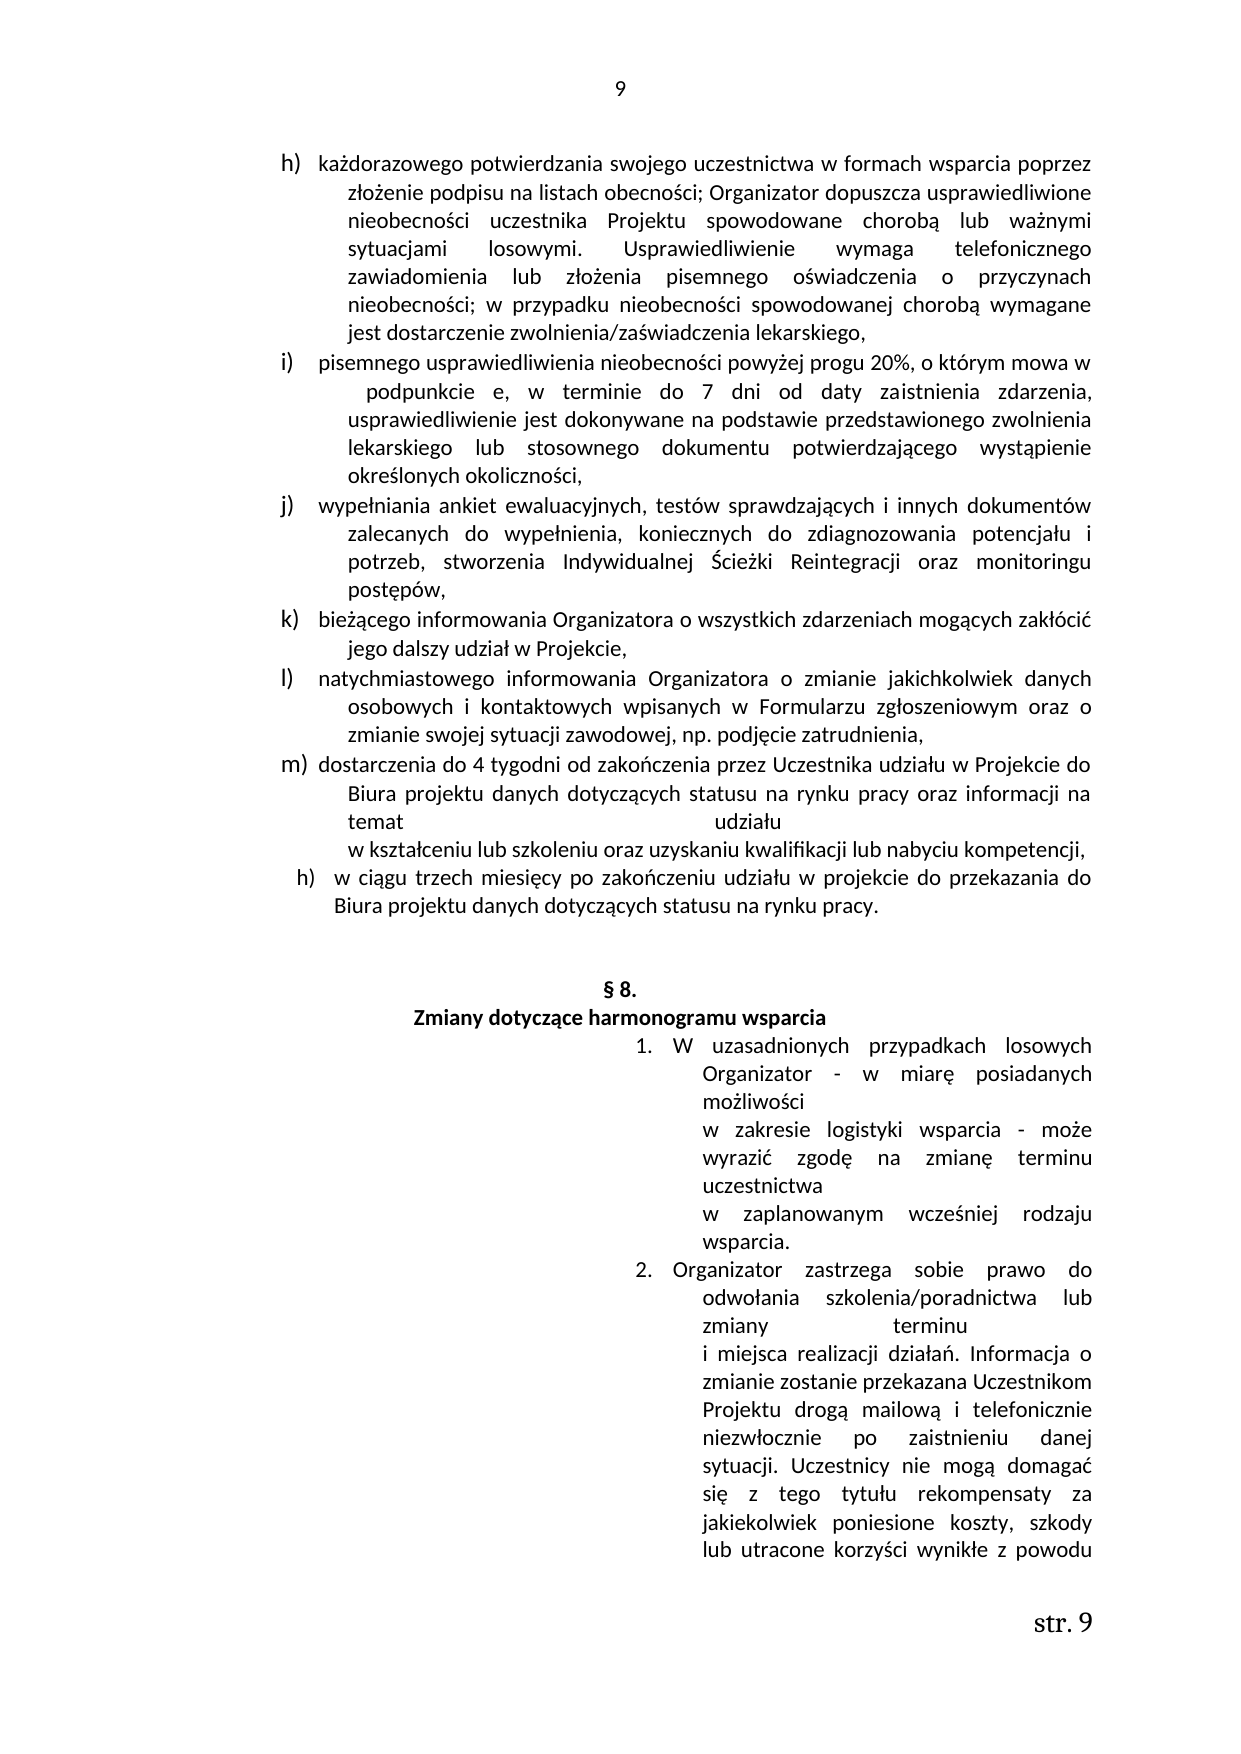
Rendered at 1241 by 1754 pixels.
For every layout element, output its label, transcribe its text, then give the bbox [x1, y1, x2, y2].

list natychmiastowego informowania Organizatora o zmianie jakichkolwiek danych osobowych i kontaktowych wpisanych w Formularzu zgłoszeniowym oraz o zmianie swojej sytuacji zawodowej, np. podjęcie zatrudnienia, [281, 662, 1093, 748]
list pisemnego usprawiedliwienia nieobecności powyżej progu 20%, o którym mowa w podpunkcie e, w terminie do 7 dni od daty zaistnienia zdarzenia, usprawiedliwienie jest dokonywane na podstawie przedstawionego zwolnienia lekarskiego lub stosownego dokumentu potwierdzającego wystąpienie określonych okoliczności, [281, 346, 1093, 489]
list Organizator zastrzega sobie prawo do odwołania szkolenia/poradnictwa lub zmiany terminu i miejsca realizacji działań. Informacja o zmianie zostanie przekazana Uczestnikom Projektu drogą mailową i telefonicznie niezwłocznie po zaistnieniu danej sytuacji. Uczestnicy nie mogą domagać się z tego tytułu rekompensaty za jakiekolwiek poniesione koszty, szkody lub utracone korzyści wynikłe z powodu [635, 1255, 1093, 1564]
text § 8. [148, 975, 1093, 1003]
list W uzasadnionych przypadkach losowych Organizator - w miarę posiadanych możliwości w zakresie logistyki wsparcia - może wyrazić zgodę na zmianę terminu uczestnictwa w zaplanowanym wcześniej rodzaju wsparcia. [635, 1031, 1093, 1255]
list wypełniania ankiet ewaluacyjnych, testów sprawdzających i innych dokumentów zalecanych do wypełnienia, koniecznych do zdiagnozowania potencjału i potrzeb, stworzenia Indywidualnej Ścieżki Reintegracji oraz monitoringu postępów, [281, 489, 1093, 603]
list dostarczenia do 4 tygodni od zakończenia przez Uczestnika udziału w Projekcie do Biura projektu danych dotyczących statusu na rynku pracy oraz informacji na temat udziału w kształceniu lub szkoleniu oraz uzyskaniu kwalifikacji lub nabyciu kompetencji, [281, 748, 1093, 863]
text Zmiany dotyczące harmonogramu wsparcia [148, 1003, 1093, 1031]
list bieżącego informowania Organizatora o wszystkich zdarzeniach mogących zakłócić jego dalszy udział w Projekcie, [281, 603, 1093, 662]
list każdorazowego potwierdzania swojego uczestnictwa w formach wsparcia poprzez złożenie podpisu na listach obecności; Organizator dopuszcza usprawiedliwione nieobecności uczestnika Projektu spowodowane chorobą lub ważnymi sytuacjami losowymi. Usprawiedliwienie wymaga telefonicznego zawiadomienia lub złożenia pisemnego oświadczenia o przyczynach nieobecności; w przypadku nieobecności spowodowanej chorobą wymagane jest dostarczenie zwolnienia/zaświadczenia lekarskiego, [281, 148, 1093, 346]
list w ciągu trzech miesięcy po zakończeniu udziału w projekcie do przekazania do Biura projektu danych dotyczących statusu na rynku pracy. [296, 863, 1093, 919]
